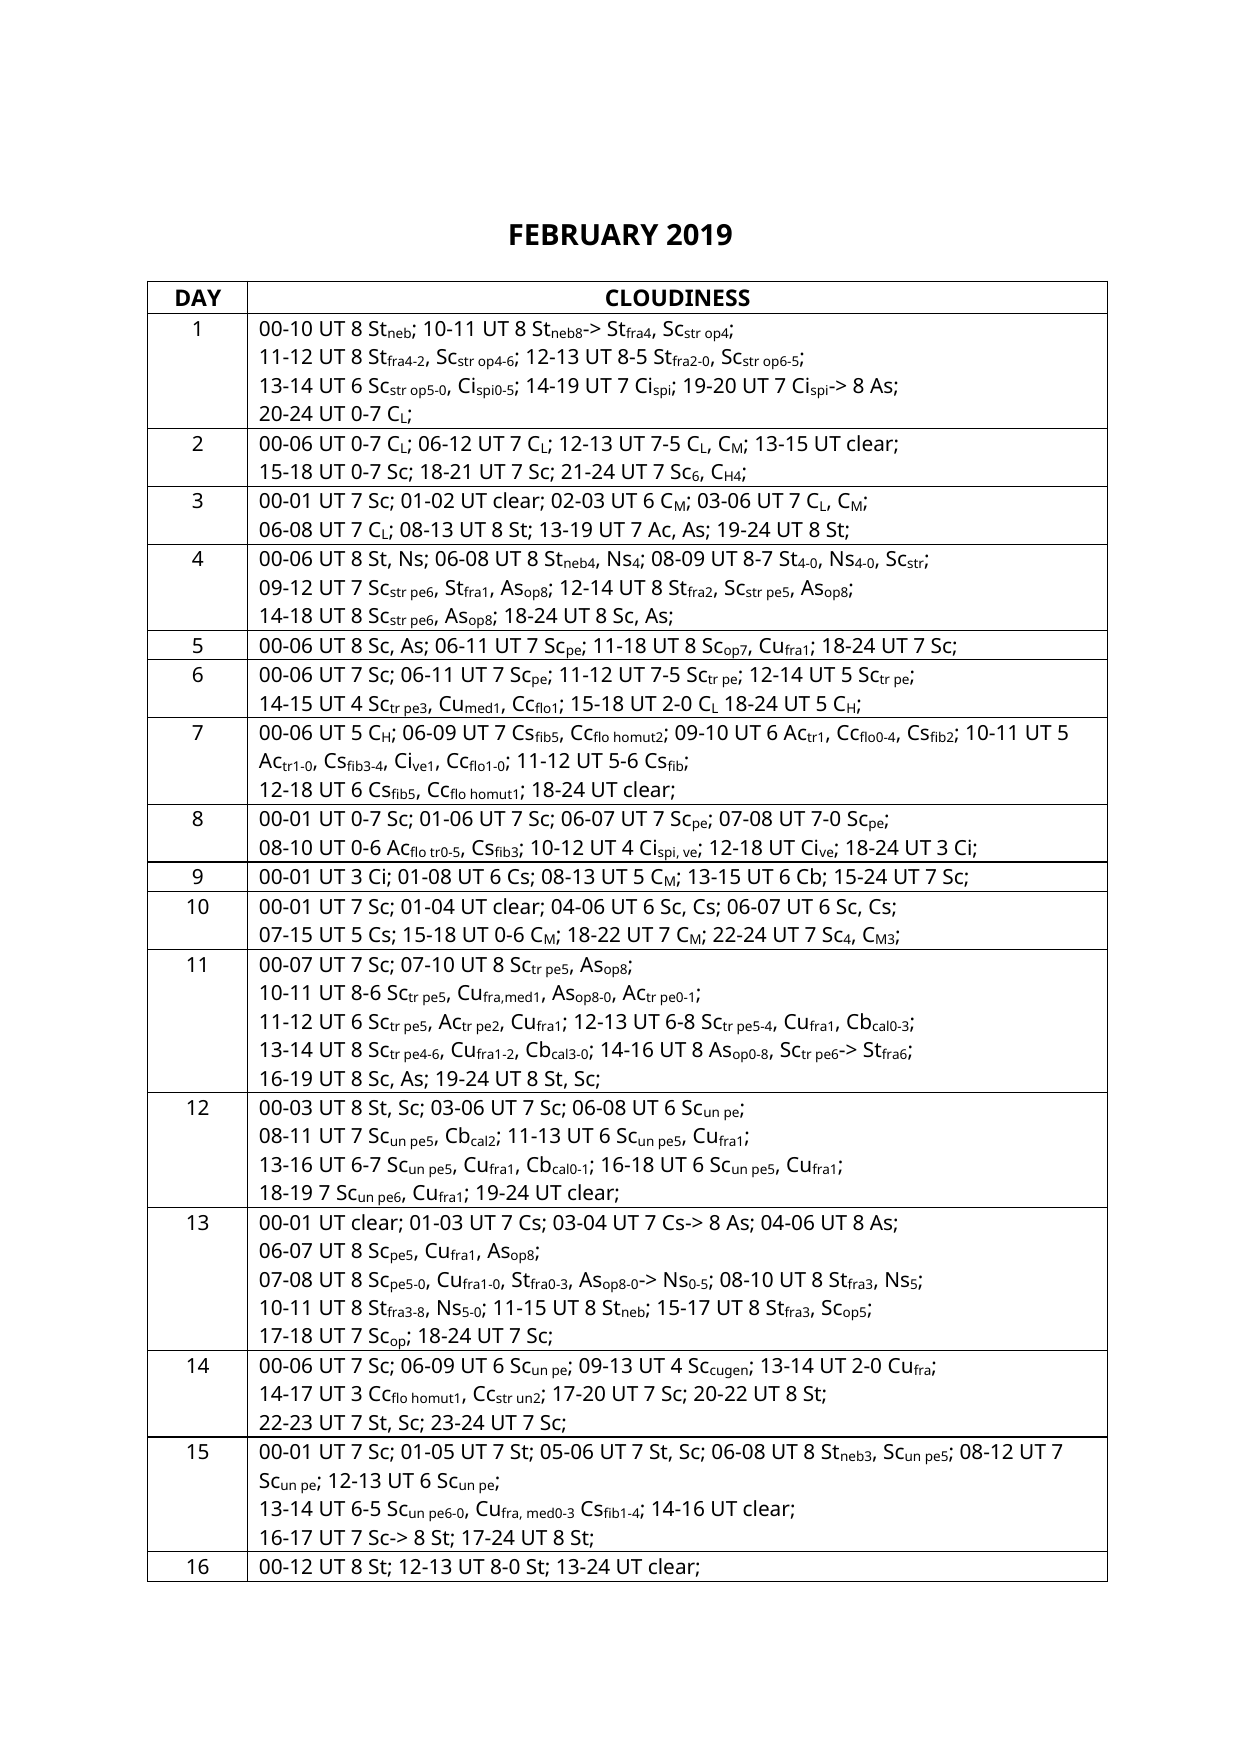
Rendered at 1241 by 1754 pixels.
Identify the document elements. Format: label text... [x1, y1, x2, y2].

table_cell 4 [148, 545, 247, 630]
table_cell 00-06 UT 7 Sc; 06-09 UT 6 Scun pe; 09-13 UT 4 Sccugen; 13-14 UT 2-0 Cufra; 14-17 UT 3 Ccflo homut1, Ccstr un2; 17-20 UT 7 Sc; 20-22 UT 8 St; 22-23 UT 7 St, Sc; 23-24 UT 7 Sc; [248, 1351, 1107, 1436]
table_cell 00-07 UT 7 Sc; 07-10 UT 8 Sctr pe5, Asop8; 10-11 UT 8-6 Sctr pe5, Cufra,med1, Asop8-0, Actr pe0-1; 11-12 UT 6 Sctr pe5, Actr pe2, Cufra1; 12-13 UT 6-8 Sctr pe5-4, Cufra1, Cbcal0-3; 13-14 UT 8 Sctr pe4-6, Cufra1-2, Cbcal3-0; 14-16 UT 8 Asop0-8, Sctr pe6-> Stfra6; 16-19 UT 8 Sc, As; 19-24 UT 8 St, Sc; [248, 950, 1107, 1092]
table_cell 13 [148, 1208, 247, 1350]
table_cell 7 [148, 718, 247, 803]
table_cell 00-01 UT 7 Sc; 01-02 UT clear; 02-03 UT 6 CM; 03-06 UT 7 CL, CM; 06-08 UT 7 CL; 08-13 UT 8 St; 13-19 UT 7 Ac, As; 19-24 UT 8 St; [248, 487, 1107, 543]
table_cell 14 [148, 1351, 247, 1436]
table_cell 00-10 UT 8 Stneb; 10-11 UT 8 Stneb8-> Stfra4, Scstr op4; 11-12 UT 8 Stfra4-2, Scstr op4-6; 12-13 UT 8-5 Stfra2-0, Scstr op6-5; 13-14 UT 6 Scstr op5-0, Cispi0-5; 14-19 UT 7 Cispi; 19-20 UT 7 Cispi-> 8 As; 20-24 UT 0-7 CL; [248, 314, 1107, 428]
table_cell 00-03 UT 8 St, Sc; 03-06 UT 7 Sc; 06-08 UT 6 Scun pe; 08-11 UT 7 Scun pe5, Cbcal2; 11-13 UT 6 Scun pe5, Cufra1; 13-16 UT 6-7 Scun pe5, Cufra1, Cbcal0-1; 16-18 UT 6 Scun pe5, Cufra1; 18-19 7 Scun pe6, Cufra1; 19-24 UT clear; [248, 1093, 1107, 1207]
table_cell 00-01 UT 7 Sc; 01-04 UT clear; 04-06 UT 6 Sc, Cs; 06-07 UT 6 Sc, Cs; 07-15 UT 5 Cs; 15-18 UT 0-6 CM; 18-22 UT 7 CM; 22-24 UT 7 Sc4, CM3; [248, 892, 1107, 949]
table_cell 5 [148, 631, 247, 659]
table_cell 12 [148, 1093, 247, 1207]
table_cell 11 [148, 950, 247, 1092]
table_cell 6 [148, 660, 247, 717]
table_cell 00-06 UT 7 Sc; 06-11 UT 7 Scpe; 11-12 UT 7-5 Sctr pe; 12-14 UT 5 Sctr pe; 14-15 UT 4 Sctr pe3, Cumed1, Ccflo1; 15-18 UT 2-0 CL 18-24 UT 5 CH; [248, 660, 1107, 717]
table_cell 16 [148, 1552, 247, 1581]
table_cell 8 [148, 805, 247, 861]
table_cell 15 [148, 1438, 247, 1551]
table_cell 9 [148, 863, 247, 891]
table_header DAY [148, 282, 247, 313]
table_cell 3 [148, 487, 247, 543]
table_header CLOUDINESS [248, 282, 1107, 313]
table_cell 00-12 UT 8 St; 12-13 UT 8-0 St; 13-24 UT clear; [248, 1552, 1107, 1581]
table_cell 00-01 UT 7 Sc; 01-05 UT 7 St; 05-06 UT 7 St, Sc; 06-08 UT 8 Stneb3, Scun pe5; 08-12 UT 7 Scun pe; 12-13 UT 6 Scun pe; 13-14 UT 6-5 Scun pe6-0, Cufra, med0-3 Csfib1-4; 14-16 UT clear; 16-17 UT 7 Sc-> 8 St; 17-24 UT 8 St; [248, 1438, 1107, 1551]
table_cell 00-06 UT 8 Sc, As; 06-11 UT 7 Scpe; 11-18 UT 8 Scop7, Cufra1; 18-24 UT 7 Sc; [248, 631, 1107, 659]
table_cell 10 [148, 892, 247, 949]
table_cell 00-06 UT 5 CH; 06-09 UT 7 Csfib5, Ccflo homut2; 09-10 UT 6 Actr1, Ccflo0-4, Csfib2; 10-11 UT 5 Actr1-0, Csfib3-4, Cive1, Ccflo1-0; 11-12 UT 5-6 Csfib; 12-18 UT 6 Csfib5, Ccflo homut1; 18-24 UT clear; [248, 718, 1107, 803]
table_cell 2 [148, 429, 247, 486]
table_cell 00-01 UT 0-7 Sc; 01-06 UT 7 Sc; 06-07 UT 7 Scpe; 07-08 UT 7-0 Scpe; 08-10 UT 0-6 Acflo tr0-5, Csfib3; 10-12 UT 4 Cispi, ve; 12-18 UT Cive; 18-24 UT 3 Ci; [248, 805, 1107, 861]
table_cell 00-01 UT 3 Ci; 01-08 UT 6 Cs; 08-13 UT 5 CM; 13-15 UT 6 Cb; 15-24 UT 7 Sc; [248, 863, 1107, 891]
table_cell 00-06 UT 8 St, Ns; 06-08 UT 8 Stneb4, Ns4; 08-09 UT 8-7 St4-0, Ns4-0, Scstr; 09-12 UT 7 Scstr pe6, Stfra1, Asop8; 12-14 UT 8 Stfra2, Scstr pe5, Asop8; 14-18 UT 8 Scstr pe6, Asop8; 18-24 UT 8 Sc, As; [248, 545, 1107, 630]
table_cell 00-01 UT clear; 01-03 UT 7 Cs; 03-04 UT 7 Cs-> 8 As; 04-06 UT 8 As; 06-07 UT 8 Scpe5, Cufra1, Asop8; 07-08 UT 8 Scpe5-0, Cufra1-0, Stfra0-3, Asop8-0-> Ns0-5; 08-10 UT 8 Stfra3, Ns5; 10-11 UT 8 Stfra3-8, Ns5-0; 11-15 UT 8 Stneb; 15-17 UT 8 Stfra3, Scop5; 17-18 UT 7 Scop; 18-24 UT 7 Sc; [248, 1208, 1107, 1350]
table_cell 1 [148, 314, 247, 428]
text FEBRUARY 2019 [148, 214, 1093, 254]
table_cell 00-06 UT 0-7 CL; 06-12 UT 7 CL; 12-13 UT 7-5 CL, CM; 13-15 UT clear; 15-18 UT 0-7 Sc; 18-21 UT 7 Sc; 21-24 UT 7 Sc6, CH4; [248, 429, 1107, 486]
